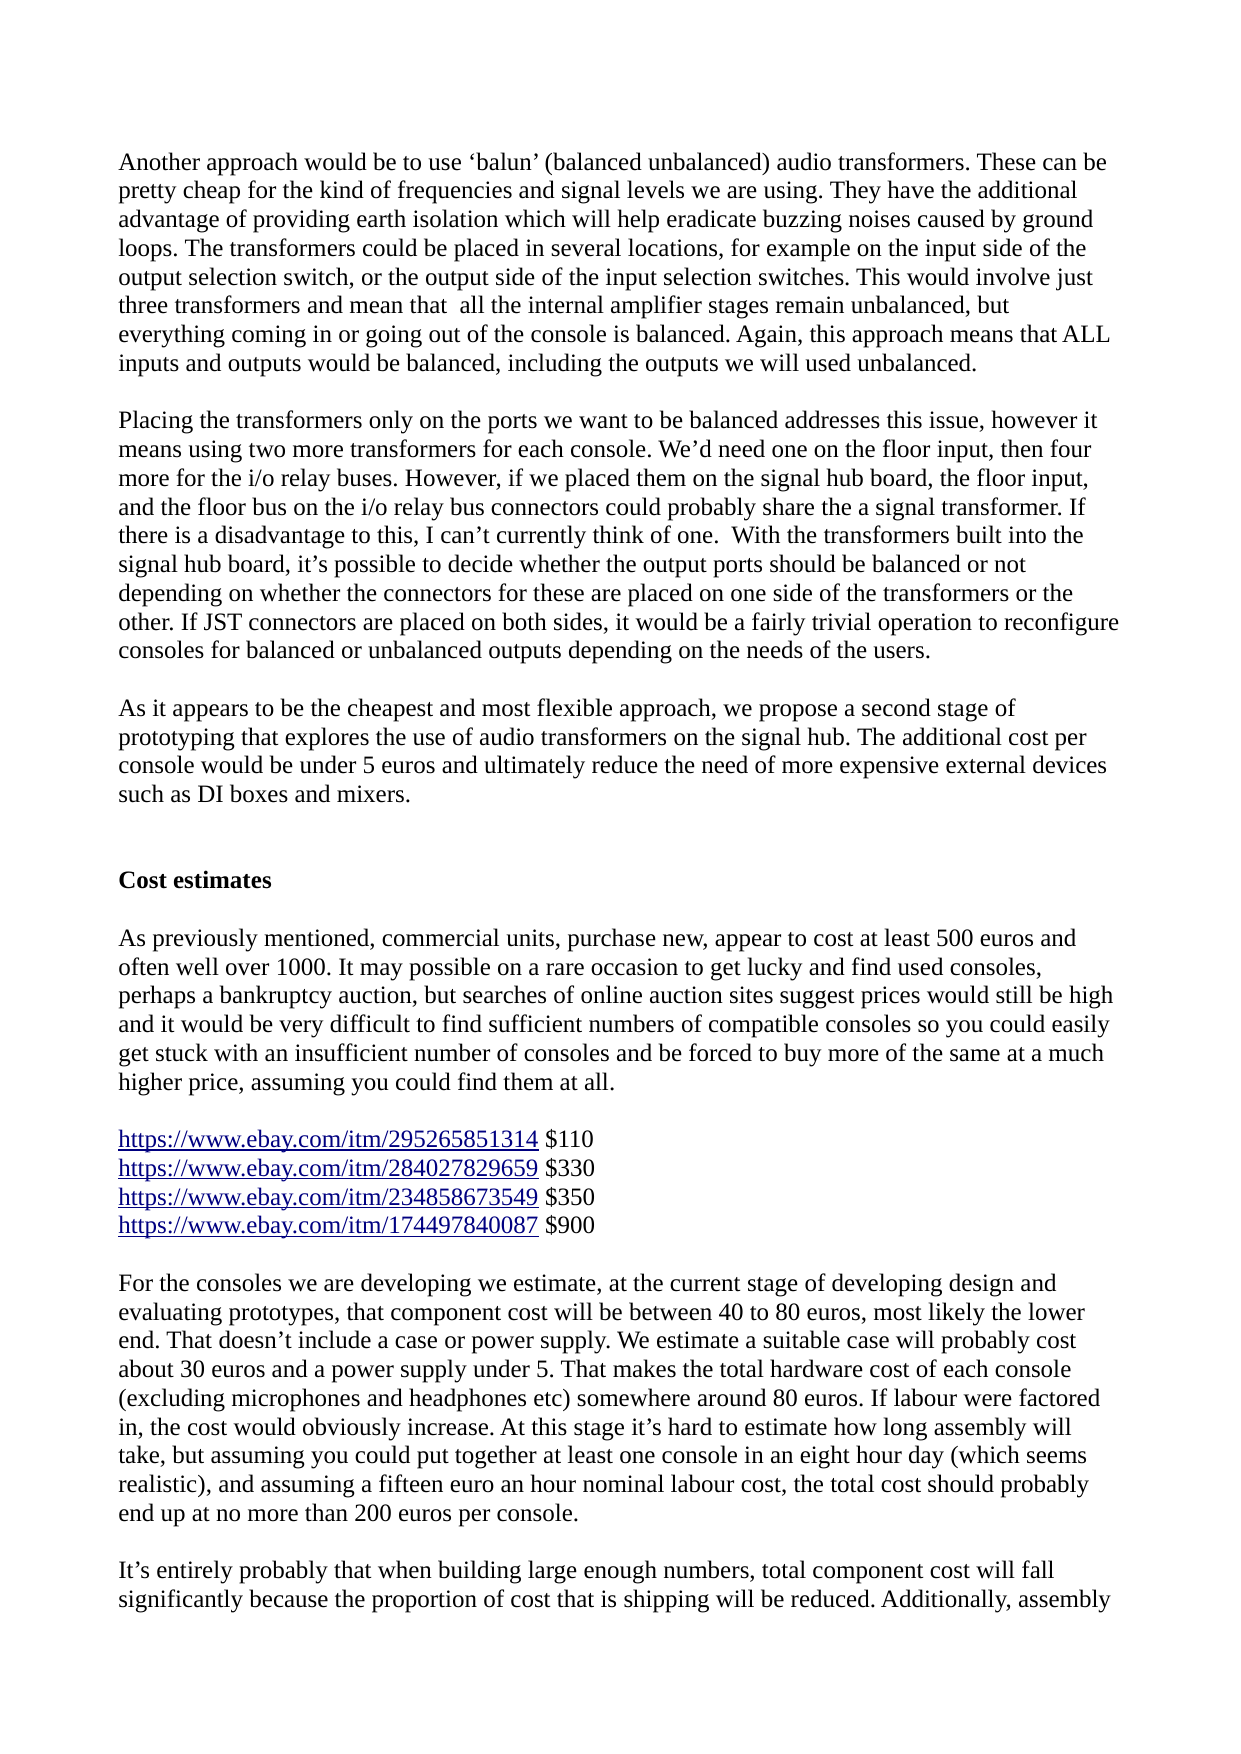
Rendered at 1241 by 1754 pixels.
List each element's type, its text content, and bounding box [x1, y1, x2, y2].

text As previously mentioned, commercial units, purchase new, appear to cost at least 500 euros and often well over 1000. It may possible on a rare occasion to get lucky and find used consoles, perhaps a bankruptcy auction, but searches of online auction sites suggest prices would still be high and it would be very difficult to find sufficient numbers of compatible consoles so you could easily get stuck with an insufficient number of consoles and be forced to buy more of the same at a much higher price, assuming you could find them at all. [118, 923, 1122, 1096]
text As it appears to be the cheapest and most flexible approach, we propose a second stage of prototyping that explores the use of audio transformers on the signal hub. The additional cost per console would be under 5 euros and ultimately reduce the need of more expensive external devices such as DI boxes and mixers. [118, 693, 1122, 808]
text https://www.ebay.com/itm/234858673549 $350 [118, 1182, 1122, 1211]
text https://www.ebay.com/itm/295265851314 $110 [118, 1124, 1122, 1153]
text https://www.ebay.com/itm/284027829659 $330 [118, 1153, 1122, 1182]
text Placing the transformers only on the ports we want to be balanced addresses this issue, however it means using two more transformers for each console. We’d need one on the floor input, then four more for the i/o relay buses. However, if we placed them on the signal hub board, the floor input, and the floor bus on the i/o relay bus connectors could probably share the a signal transformer. If there is a disadvantage to this, I can’t currently think of one. With the transformers built into the signal hub board, it’s possible to decide whether the output ports should be balanced or not depending on whether the connectors for these are placed on one side of the transformers or the other. If JST connectors are placed on both sides, it would be a fairly trivial operation to reconfigure consoles for balanced or unbalanced outputs depending on the needs of the users. [118, 406, 1122, 664]
text Cost estimates [118, 866, 1122, 894]
text Another approach would be to use ‘balun’ (balanced unbalanced) audio transformers. These can be pretty cheap for the kind of frequencies and signal levels we are using. They have the additional advantage of providing earth isolation which will help eradicate buzzing noises caused by ground loops. The transformers could be placed in several locations, for example on the input side of the output selection switch, or the output side of the input selection switches. This would involve just three transformers and mean that all the internal amplifier stages remain unbalanced, but everything coming in or going out of the console is balanced. Again, this approach means that ALL inputs and outputs would be balanced, including the outputs we will used unbalanced. [118, 147, 1122, 377]
text For the consoles we are developing we estimate, at the current stage of developing design and evaluating prototypes, that component cost will be between 40 to 80 euros, most likely the lower end. That doesn’t include a case or power supply. We estimate a suitable case will probably cost about 30 euros and a power supply under 5. That makes the total hardware cost of each console (excluding microphones and headphones etc) somewhere around 80 euros. If labour were factored in, the cost would obviously increase. At this stage it’s hard to estimate how long assembly will take, but assuming you could put together at least one console in an eight hour day (which seems realistic), and assuming a fifteen euro an hour nominal labour cost, the total cost should probably end up at no more than 200 euros per console. [118, 1268, 1122, 1527]
text https://www.ebay.com/itm/174497840087 $900 [118, 1211, 1122, 1239]
text It’s entirely probably that when building large enough numbers, total component cost will fall significantly because the proportion of cost that is shipping will be reduced. Additionally, assembly [118, 1556, 1122, 1613]
